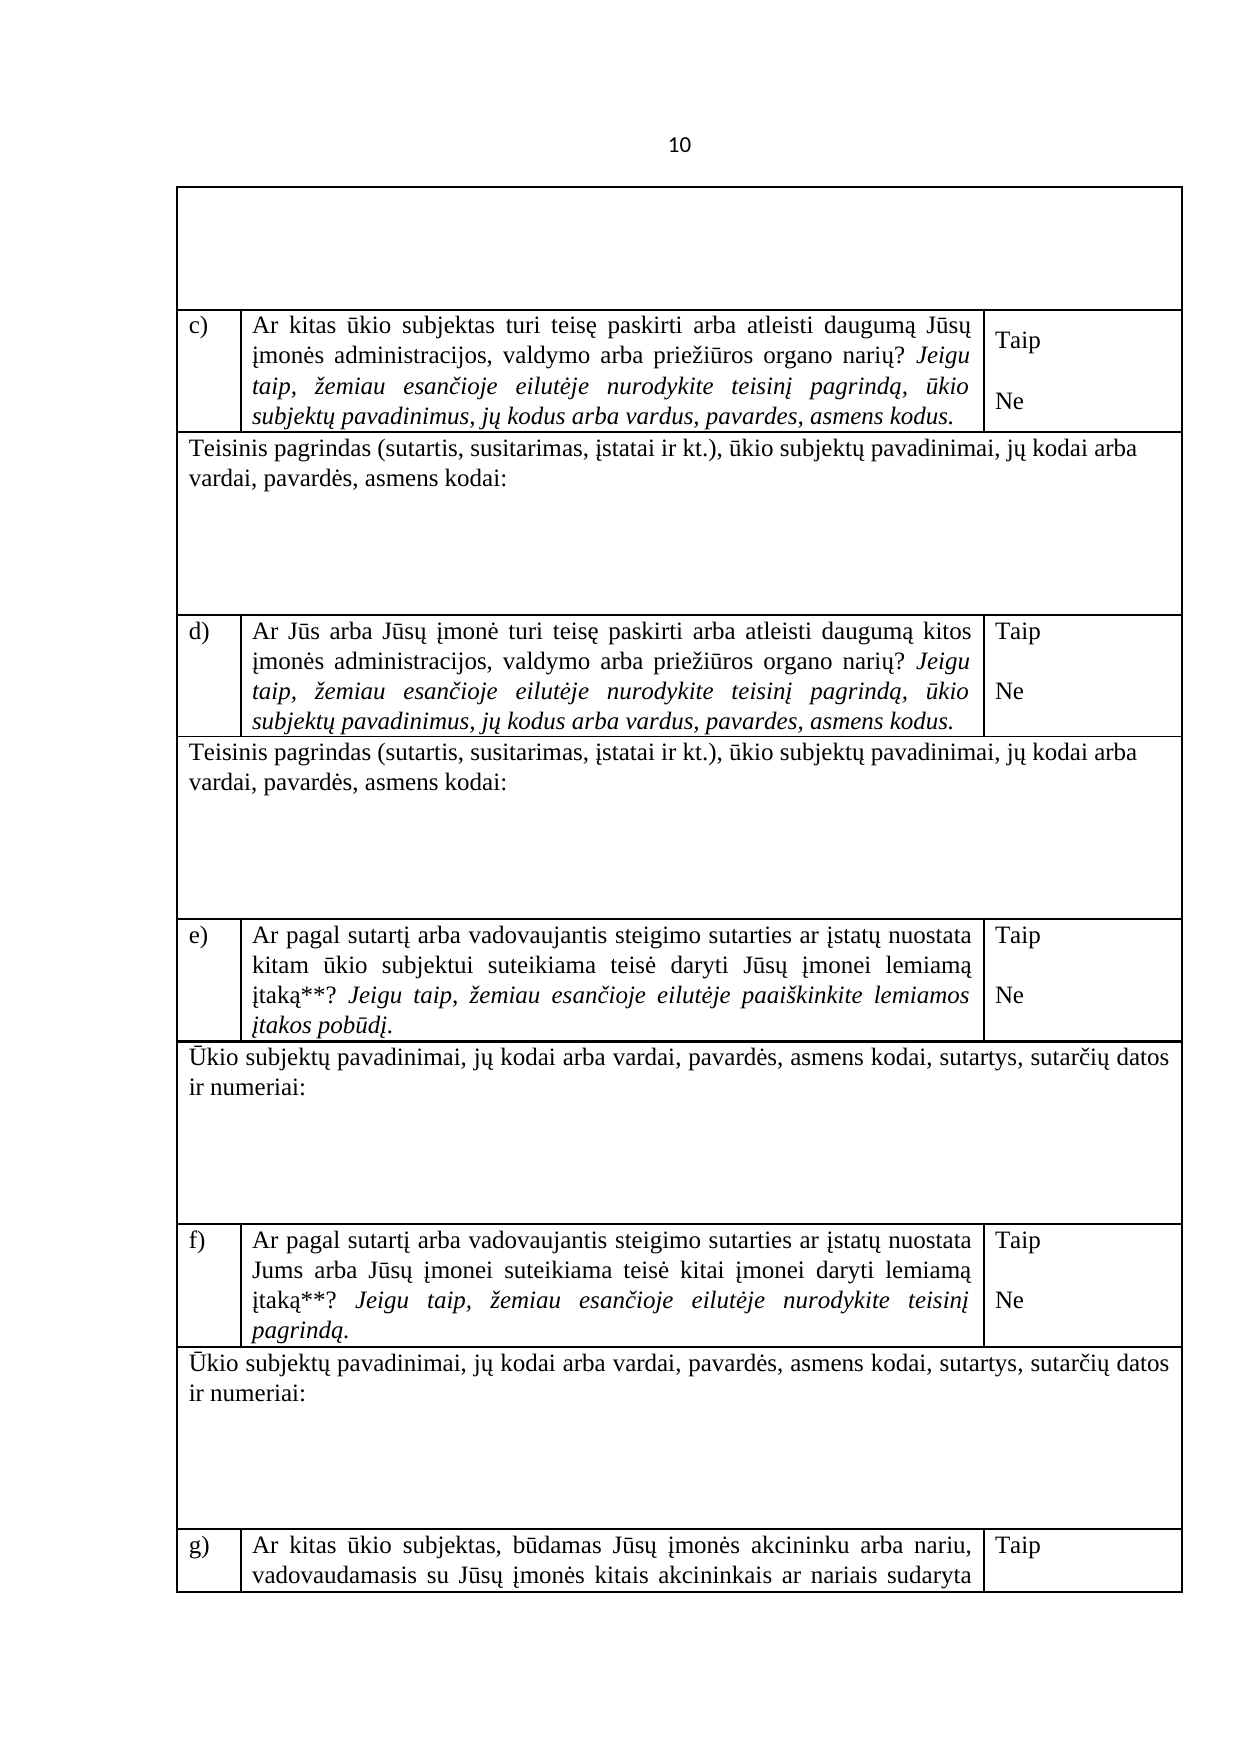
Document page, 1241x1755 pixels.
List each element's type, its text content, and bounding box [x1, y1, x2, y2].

table_cell e) [178, 920, 240, 1040]
table_cell Teisinis pagrindas (sutartis, susitarimas, įstatai ir kt.), ūkio subjektų pavadinimai, jų kodai arba vardai, pavardės, asmens kodai: [178, 433, 1181, 614]
table_cell f) [178, 1225, 240, 1346]
table_cell c) [178, 311, 240, 431]
table_cell [178, 188, 1181, 308]
table_cell d) [178, 616, 240, 736]
table_cell Ar kitas ūkio subjektas, būdamas Jūsų įmonės akcininku arba nariu, vadovaudamasis su Jūsų įmonės kitais akcininkais ar nariais sudaryta [242, 1530, 983, 1591]
table_cell Ar pagal sutartį arba vadovaujantis steigimo sutarties ar įstatų nuostata Jums arba Jūsų įmonei suteikiama teisė kitai įmonei daryti lemiamą įtaką**? Jeigu taip, žemiau esančioje eilutėje nurodykite teisinį pagrindą. [242, 1225, 983, 1346]
table_cell Ar kitas ūkio subjektas turi teisę paskirti arba atleisti daugumą Jūsų įmonės administracijos, valdymo arba priežiūros organo narių? Jeigu taip, žemiau esančioje eilutėje nurodykite teisinį pagrindą, ūkio subjektų pavadinimus, jų kodus arba vardus, pavardes, asmens kodus. [242, 311, 983, 431]
table_cell Taip Ne [985, 311, 1181, 431]
table_cell Taip [985, 1530, 1181, 1591]
table_cell Ar pagal sutartį arba vadovaujantis steigimo sutarties ar įstatų nuostata kitam ūkio subjektui suteikiama teisė daryti Jūsų įmonei lemiamą įtaką**? Jeigu taip, žemiau esančioje eilutėje paaiškinkite lemiamos įtakos pobūdį. [242, 920, 983, 1040]
table_cell Taip Ne [985, 920, 1181, 1040]
table_cell Ūkio subjektų pavadinimai, jų kodai arba vardai, pavardės, asmens kodai, sutartys, sutarčių datos ir numeriai: [178, 1043, 1181, 1223]
table_cell Ar Jūs arba Jūsų įmonė turi teisę paskirti arba atleisti daugumą kitos įmonės administracijos, valdymo arba priežiūros organo narių? Jeigu taip, žemiau esančioje eilutėje nurodykite teisinį pagrindą, ūkio subjektų pavadinimus, jų kodus arba vardus, pavardes, asmens kodus. [242, 616, 983, 736]
table_cell g) [178, 1530, 240, 1591]
table_cell Taip Ne [985, 616, 1181, 736]
table_cell Ūkio subjektų pavadinimai, jų kodai arba vardai, pavardės, asmens kodai, sutartys, sutarčių datos ir numeriai: [178, 1348, 1181, 1528]
table_cell Teisinis pagrindas (sutartis, susitarimas, įstatai ir kt.), ūkio subjektų pavadinimai, jų kodai arba vardai, pavardės, asmens kodai: [178, 737, 1181, 918]
table_cell Taip Ne [985, 1225, 1181, 1346]
